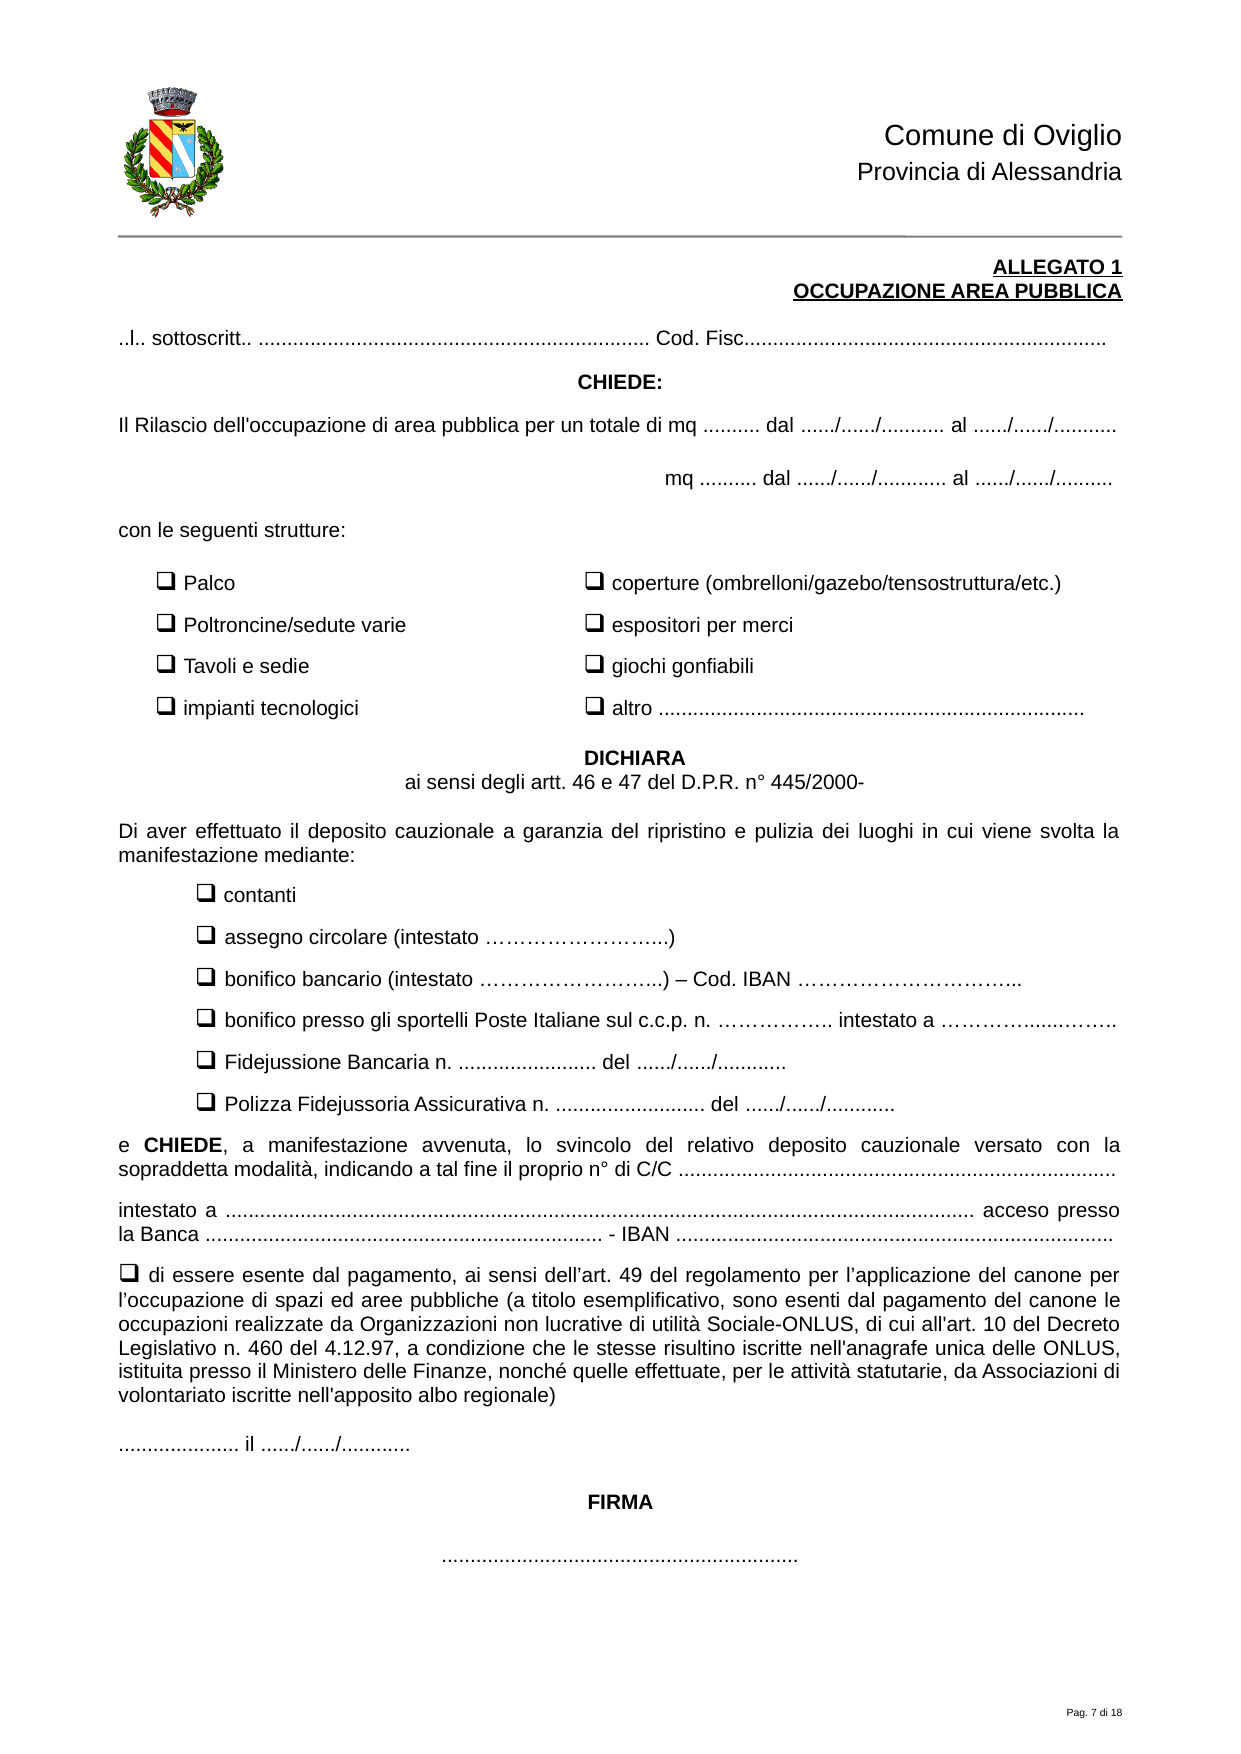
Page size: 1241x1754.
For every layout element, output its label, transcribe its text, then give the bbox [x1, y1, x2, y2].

text Provincia di Alessandria [224, 157, 1122, 185]
subtitle ai sensi degli artt. 46 e 47 del D.P.R. n° 445/2000- [148, 770, 1122, 794]
text Il Rilascio dell'occupazione di area pubblica per un totale di mq .......... dal ....../....../........... al ....../....../........... [118, 413, 1122, 437]
text e CHIEDE, a manifestazione avvenuta, lo svincolo del relativo deposito cauzionale versato con la sopraddetta modalità, indicando a tal fine il proprio n° di C/C ............................................................................ [118, 1133, 1122, 1181]
picture [122, 87, 224, 219]
text ..l.. sottoscritt.. .................................................................... Cod. Fisc............................................................... [118, 325, 1122, 349]
text ..................... il ....../....../............ [118, 1432, 1122, 1456]
text  Tavoli e sedie  giochi gonfiabili [155, 654, 1122, 679]
text intestato a .................................................................................................................................. acceso presso la Banca ..................................................................... - IBAN ............................................................................ [118, 1198, 1122, 1246]
text Di aver effettuato il deposito cauzionale a garanzia del ripristino e pulizia dei luoghi in cui viene svolta la manifestazione mediante: [118, 819, 1122, 867]
text  Palco  coperture (ombrelloni/gazebo/tensostruttura/etc.) [155, 571, 1122, 596]
text .............................................................. [118, 1543, 1122, 1567]
text  Fidejussione Bancaria n. ........................ del ....../....../............ [195, 1050, 1122, 1075]
text  impianti tecnologici  altro .......................................................................... [155, 696, 1122, 721]
subtitle DICHIARA [148, 746, 1122, 770]
text ALLEGATO 1 [118, 254, 1122, 278]
text FIRMA [118, 1489, 1122, 1513]
text  di essere esente dal pagamento, ai sensi dell’art. 49 del regolamento per l’applicazione del canone per l’occupazione di spazi ed aree pubbliche (a titolo esemplificativo, sono esenti dal pagamento del canone le occupazioni realizzate da Organizzazioni non lucrative di utilità Sociale-ONLUS, di cui all'art. 10 del Decreto Legislativo n. 460 del 4.12.97, a condizione che le stesse risultino iscritte nell'anagrafe unica delle ONLUS, istituita presso il Ministero delle Finanze, nonché quelle effettuate, per le attività statutarie, da Associazioni di volontariato iscritte nell'apposito albo regionale) [118, 1262, 1122, 1407]
text  bonifico bancario (intestato ……………………...) – Cod. IBAN …………………………... [195, 967, 1122, 992]
text  Polizza Fidejussoria Assicurativa n. .......................... del ....../....../............ [195, 1092, 1122, 1117]
text mq .......... dal ....../....../............ al ....../....../.......... [118, 466, 1122, 489]
text con le seguenti strutture: [118, 518, 1122, 542]
text  contanti [195, 883, 1122, 908]
text Comune di Oviglio [224, 118, 1122, 152]
text  assegno circolare (intestato ……………………...) [195, 925, 1122, 950]
text  Poltroncine/sedute varie  espositori per merci [155, 612, 1122, 637]
text OCCUPAZIONE AREA PUBBLICA [118, 278, 1122, 302]
text CHIEDE: [118, 370, 1122, 394]
text  bonifico presso gli sportelli Poste Italiane sul c.c.p. n. …………….. intestato a ………….......…….. [195, 1008, 1122, 1033]
